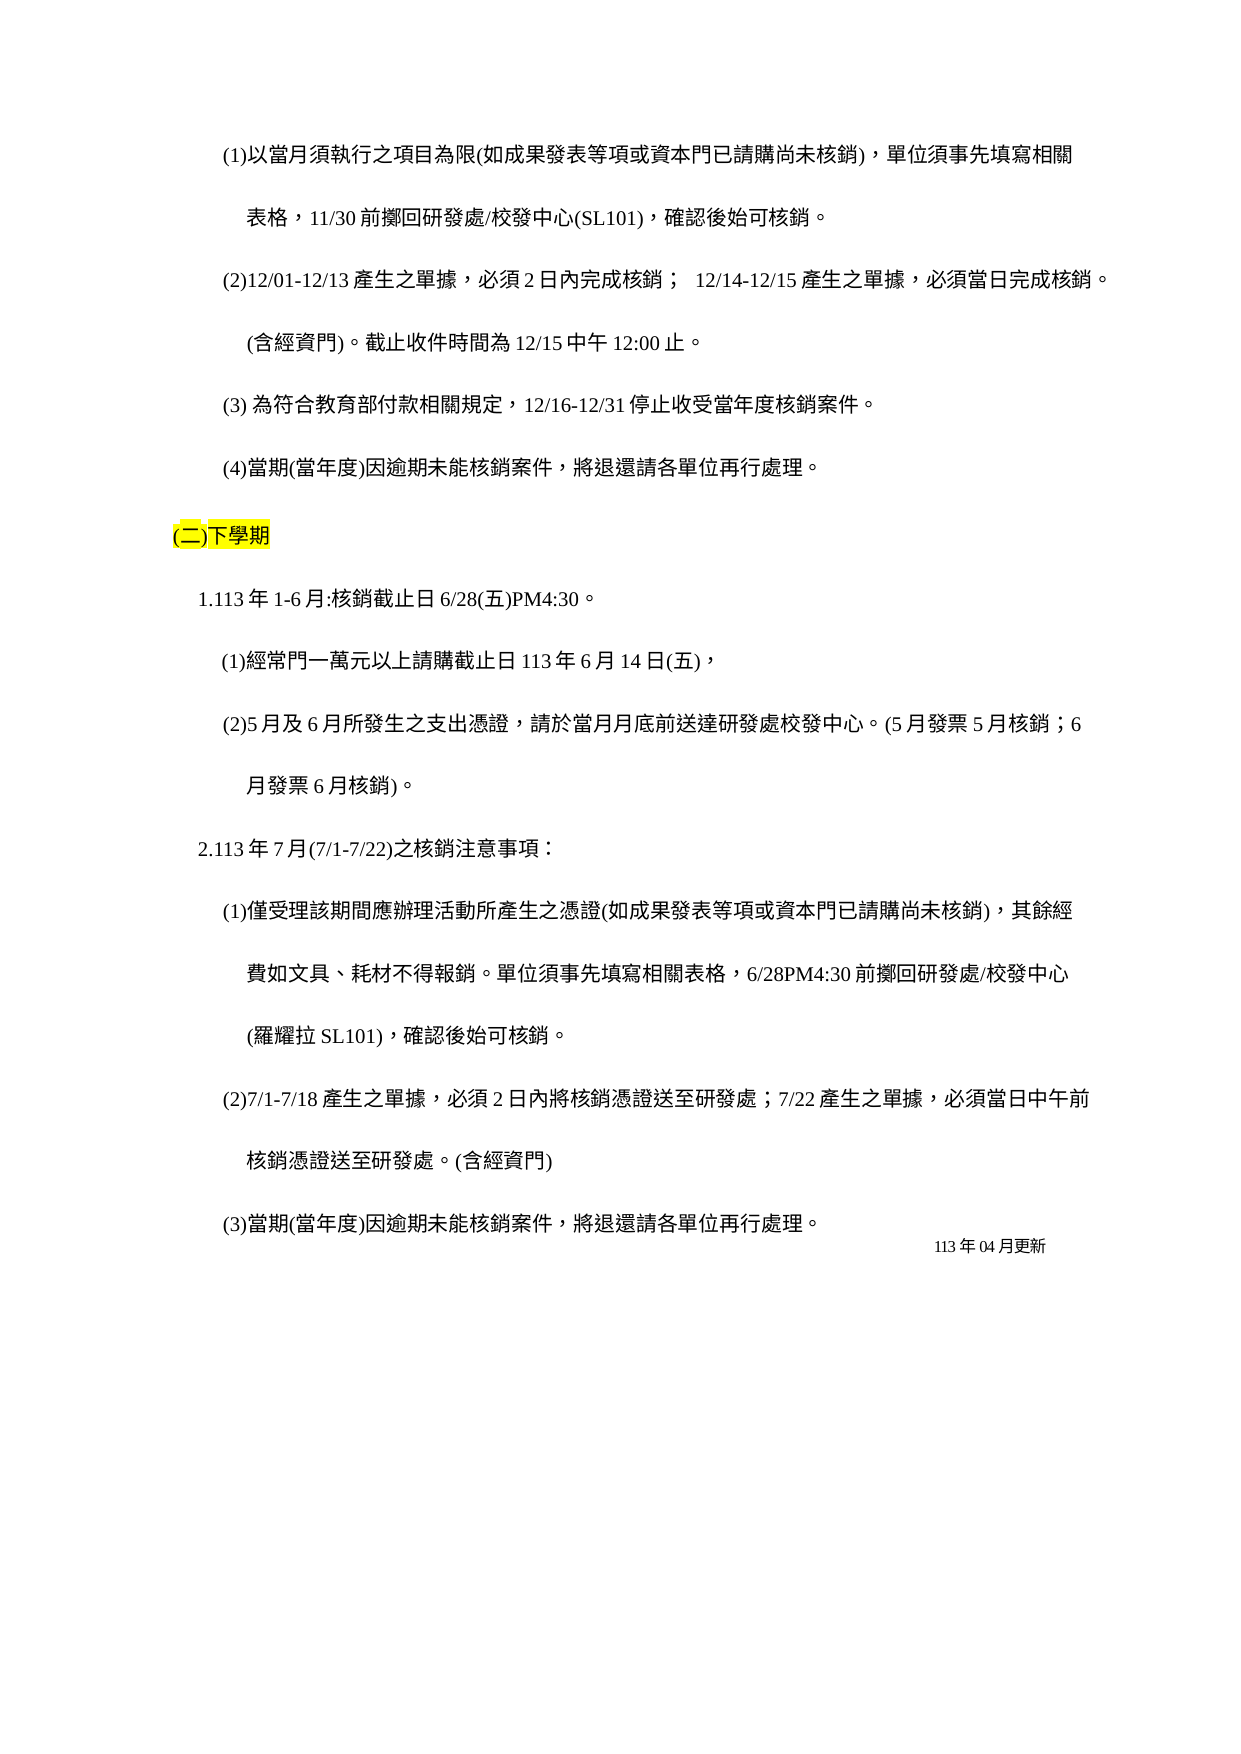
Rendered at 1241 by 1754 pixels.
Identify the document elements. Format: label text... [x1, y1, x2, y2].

text 2.113年7月(7/1-7/22)之核銷注意事項： [198, 805, 1092, 868]
text 113年04月更新 [933, 1233, 1084, 1257]
text (4)當期(當年度)因逾期未能核銷案件，將退還請各單位再行處理。 [223, 425, 1092, 487]
text 1.113年1-6月:核銷截止日6/28(五)PM4:30。 [192, 555, 1092, 618]
text (2)12/01-12/13產生之單據，必須2日內完成核銷； 12/14-12/15產生之單據，必須當日完成核銷。(含經資門)。截止收件時間為12/15中午12:00止。 [223, 237, 1092, 362]
text (3)當期(當年度)因逾期未能核銷案件，將退還請各單位再行處理。 [919, 1225, 1099, 1270]
text (1)經常門一萬元以上請購截止日113年6月14日(五)， [192, 618, 1092, 680]
text (3) 為符合教育部付款相關規定，12/16-12/31停止收受當年度核銷案件。 [223, 362, 1092, 425]
text (3)當期(當年度)因逾期未能核銷案件，將退還請各單位再行處理。 [223, 1180, 1100, 1243]
text (二)下學期 [173, 493, 1092, 555]
text (2)5月及6月所發生之支出憑證，請於當月月底前送達研發處校發中心。(5月發票5月核銷；6月發票6月核銷)。 [223, 680, 1092, 805]
text (2)7/1-7/18產生之單據，必須2日內將核銷憑證送至研發處；7/22產生之單據，必須當日中午前核銷憑證送至研發處。(含經資門) [223, 1055, 1092, 1180]
text (1)僅受理該期間應辦理活動所產生之憑證(如成果發表等項或資本門已請購尚未核銷)，其餘經費如文具、耗材不得報銷。單位須事先填寫相關表格，6/28PM4:30前擲回研發處/校發中心(羅耀拉SL101)，確認後始可核銷。 [223, 868, 1092, 1055]
text (1)以當月須執行之項目為限(如成果發表等項或資本門已請購尚未核銷)，單位須事先填寫相關表格，11/30前擲回研發處/校發中心(SL101)，確認後始可核銷。 [223, 112, 1092, 237]
